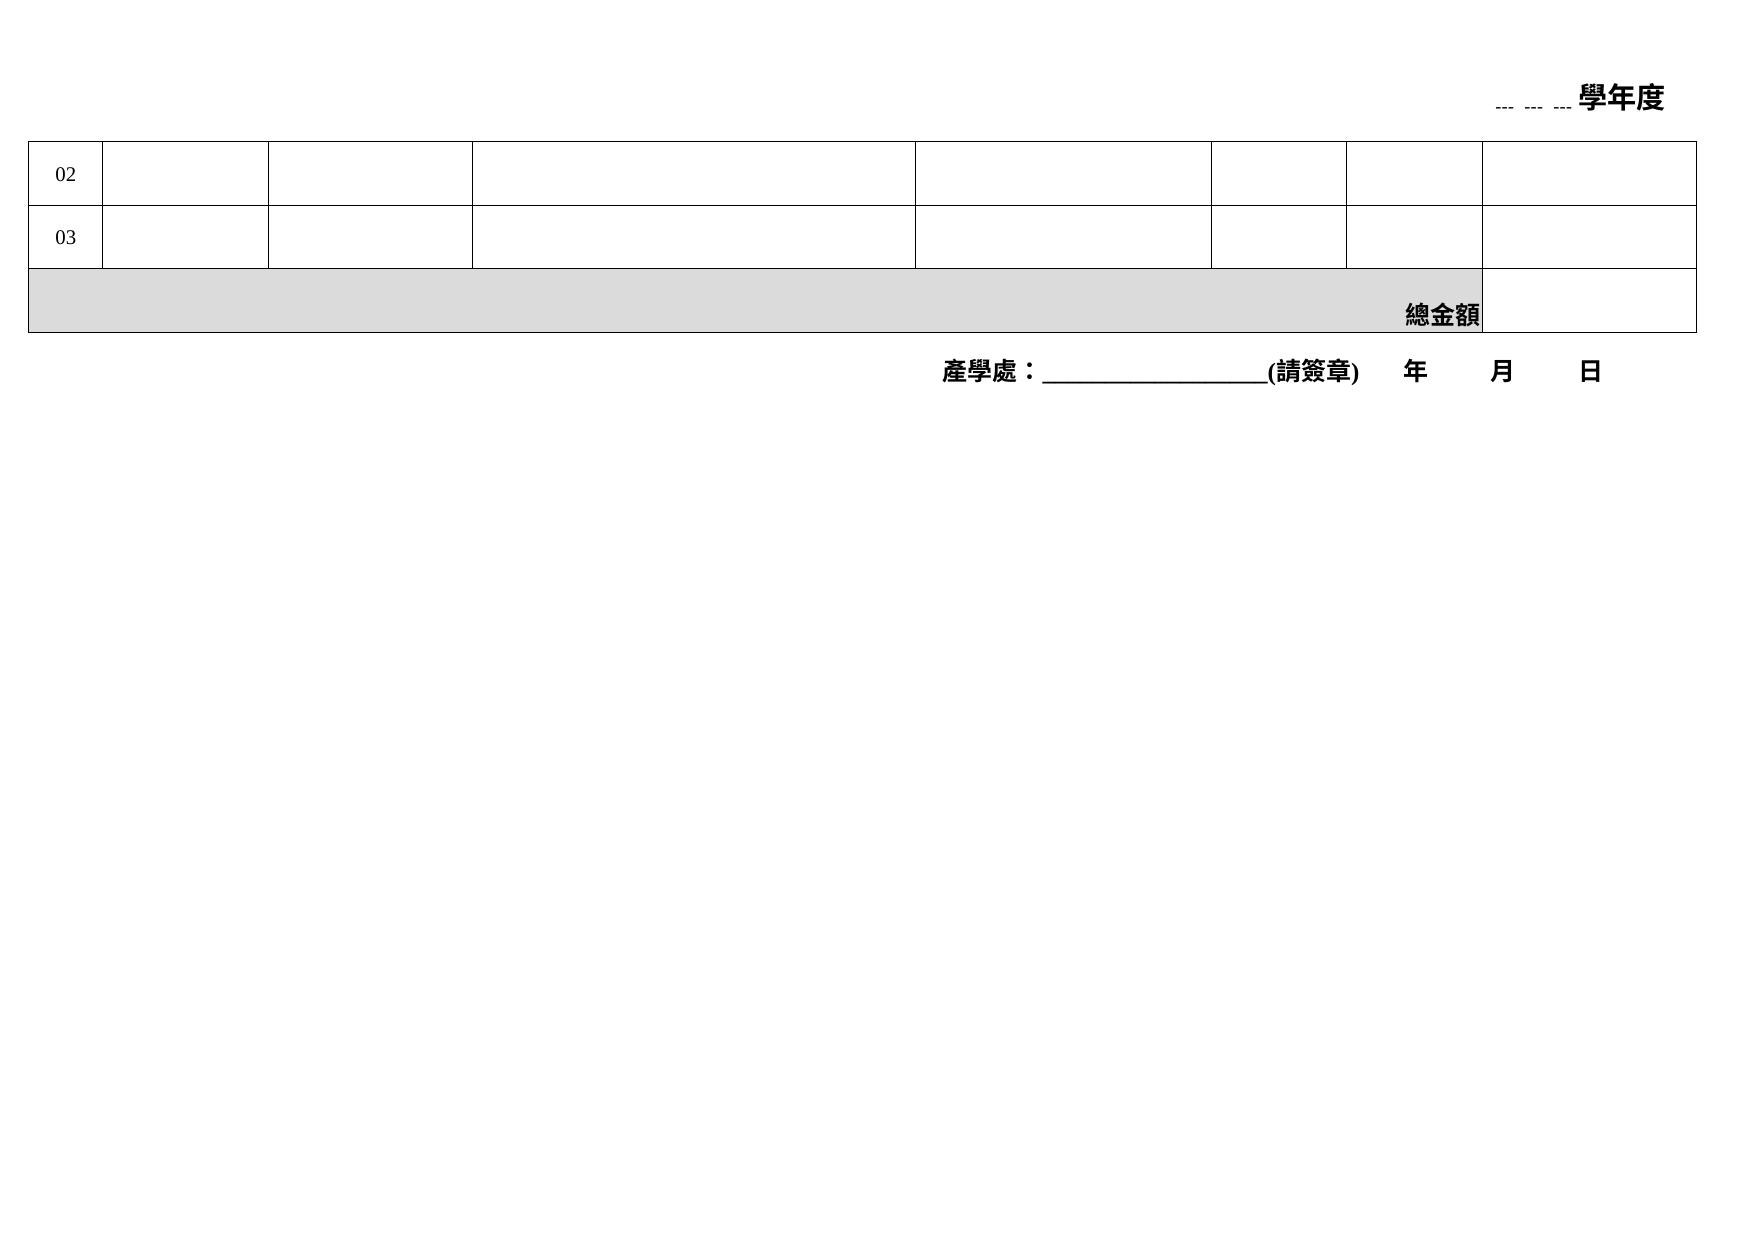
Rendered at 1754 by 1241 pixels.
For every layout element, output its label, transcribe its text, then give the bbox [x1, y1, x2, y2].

table_cell [269, 206, 472, 268]
table_cell [1483, 206, 1696, 268]
table_cell [1347, 142, 1482, 205]
text 產學處：__________________(請簽章) 年 月 日 [59, 352, 1665, 388]
table_cell [916, 206, 1211, 268]
table_cell [103, 206, 268, 268]
table_cell [1212, 142, 1346, 205]
table_cell [473, 206, 915, 268]
table_cell [269, 142, 472, 205]
table_cell 03 [29, 206, 102, 268]
table_cell [1212, 206, 1346, 268]
table_cell [1483, 142, 1696, 205]
table_cell [916, 142, 1211, 205]
table_cell [103, 142, 268, 205]
table_cell [1347, 206, 1482, 268]
table_cell 02 [29, 142, 102, 205]
table_cell [1483, 269, 1696, 332]
table_cell 總金額 [29, 269, 1482, 332]
table_cell [473, 142, 915, 205]
